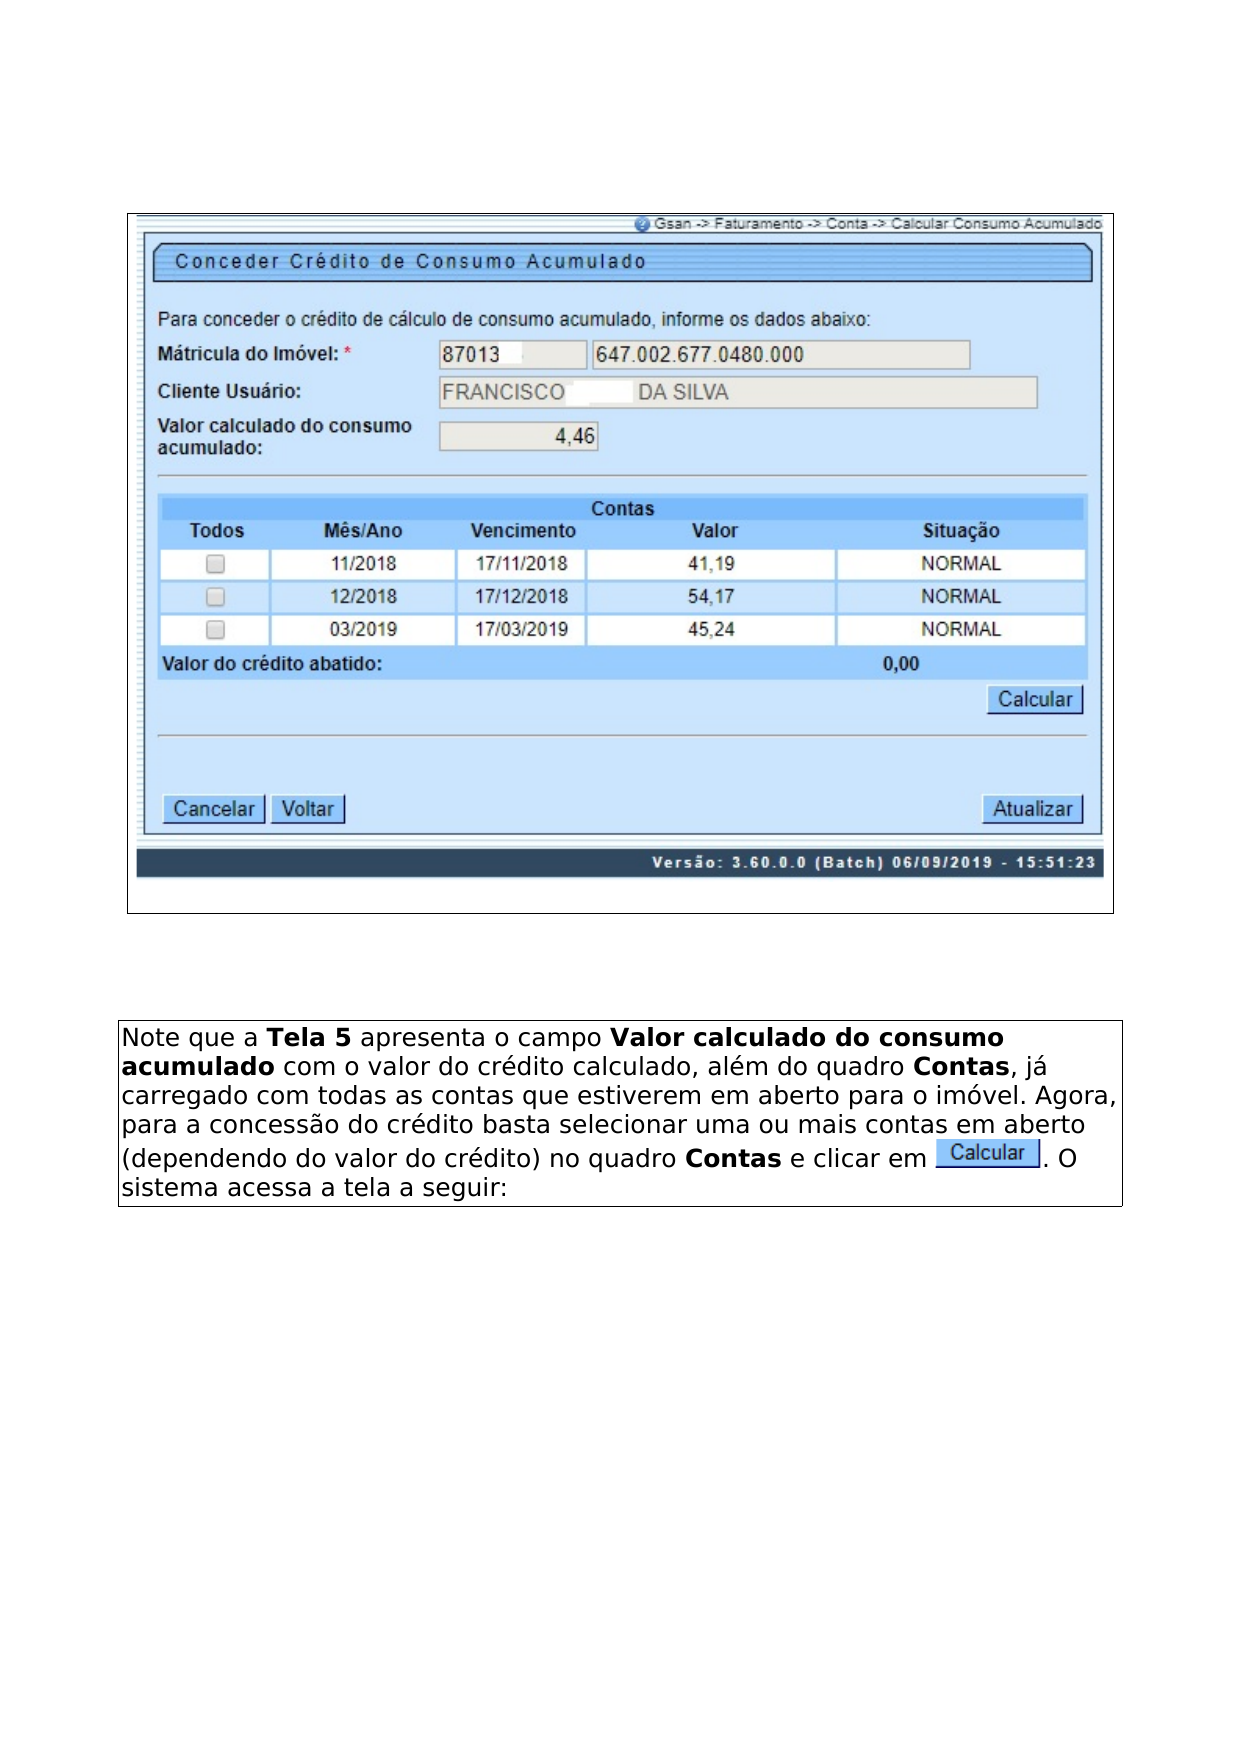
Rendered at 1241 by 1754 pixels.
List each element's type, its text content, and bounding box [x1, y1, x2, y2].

table_header [128, 214, 1113, 913]
picture [136, 215, 1104, 882]
table_header Note que a Tela 5 apresenta o campo Valor calculado do consumo acumulado com o valor do crédito calculado, além do quadro Contas, já carregado com todas as contas que estiverem em aberto para o imóvel. Agora, para a concessão do crédito basta selecionar uma ou mais contas em aberto (dependendo do valor do crédito) no quadro Contas e clicar em . O sistema acessa a tela a seguir: [119, 1021, 1122, 1206]
picture [935, 1139, 1042, 1168]
